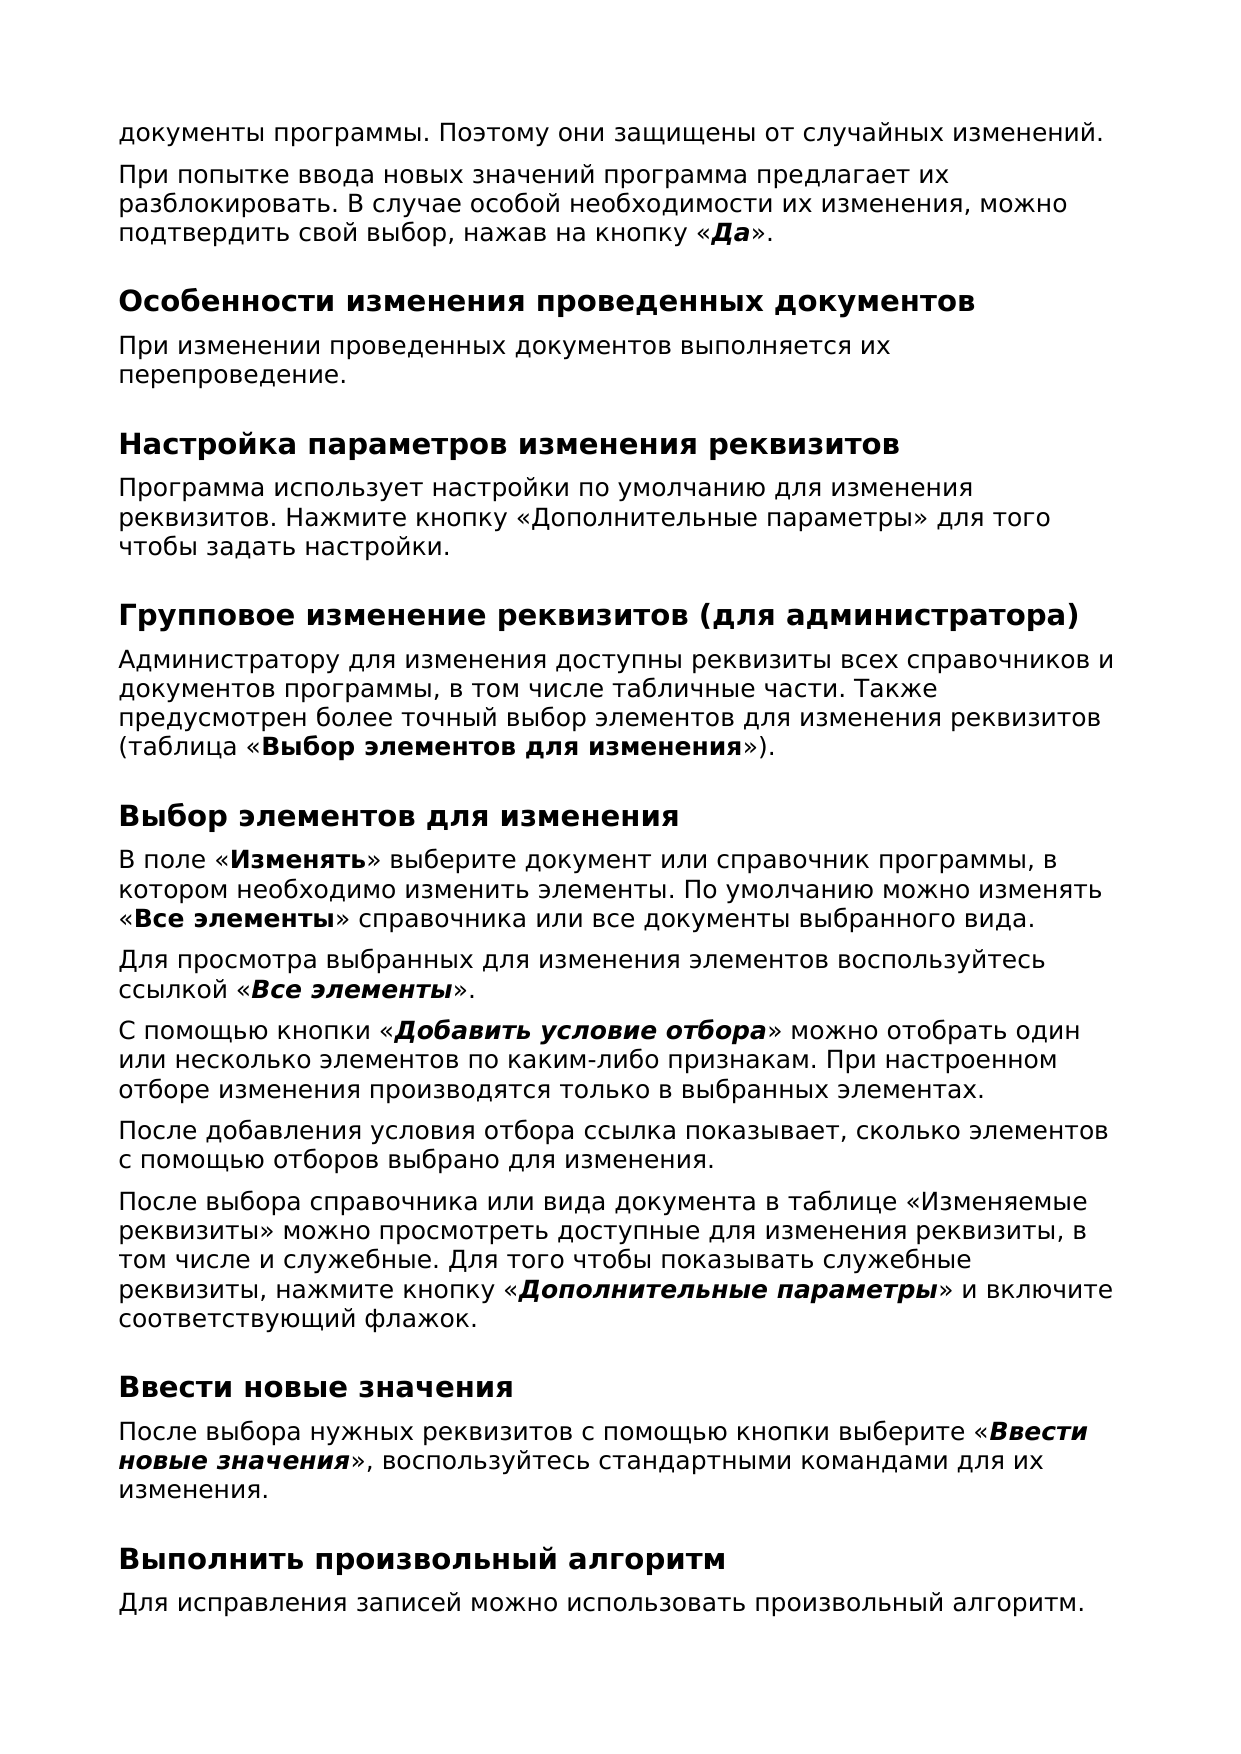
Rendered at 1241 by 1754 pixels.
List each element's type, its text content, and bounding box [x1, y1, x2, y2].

subtitle Настройка параметров изменения реквизитов [118, 427, 1122, 461]
text После выбора нужных реквизитов с помощью кнопки выберите «Ввести новые значения», воспользуйтесь стандартными командами для их изменения. [118, 1417, 1122, 1504]
text С помощью кнопки «Добавить условие отбора» можно отобрать один или несколько элементов по каким-либо признакам. При настроенном отборе изменения производятся только в выбранных элементах. [118, 1016, 1122, 1104]
subtitle Выбор элементов для изменения [118, 799, 1122, 833]
text При изменении проведенных документов выполняется их перепроведение. [118, 331, 1122, 389]
text При попытке ввода новых значений программа предлагает их разблокировать. В случае особой необходимости их изменения, можно подтвердить свой выбор, нажав на кнопку «Да». [118, 160, 1122, 247]
text После выбора справочника или вида документа в таблице «Изменяемые реквизиты» можно просмотреть доступные для изменения реквизиты, в том числе и служебные. Для того чтобы показывать служебные реквизиты, нажмите кнопку «Дополнительные параметры» и включите соответствующий флажок. [118, 1187, 1122, 1333]
text Для исправления записей можно использовать произвольный алгоритм. [118, 1588, 1122, 1618]
text В поле «Изменять» выберите документ или справочник программы, в котором необходимо изменить элементы. По умолчанию можно изменять «Все элементы» справочника или все документы выбранного вида. [118, 846, 1122, 933]
text Администратору для изменения доступны реквизиты всех справочников и документов программы, в том числе табличные части. Также предусмотрен более точный выбор элементов для изменения реквизитов (таблица «Выбор элементов для изменения»). [118, 645, 1122, 762]
subtitle Ввести новые значения [118, 1371, 1122, 1404]
text После добавления условия отбора ссылка показывает, сколько элементов с помощью отборов выбрано для изменения. [118, 1116, 1122, 1175]
text Программа использует настройки по умолчанию для изменения реквизитов. Нажмите кнопку «Дополнительные параметры» для того чтобы задать настройки. [118, 473, 1122, 561]
subtitle Групповое изменение реквизитов (для администратора) [118, 598, 1122, 632]
text документы программы. Поэтому они защищены от случайных изменений. [118, 118, 1122, 147]
subtitle Особенности изменения проведенных документов [118, 285, 1122, 319]
subtitle Выполнить произвольный алгоритм [118, 1542, 1122, 1576]
text Для просмотра выбранных для изменения элементов воспользуйтесь ссылкой «Все элементы». [118, 946, 1122, 1004]
